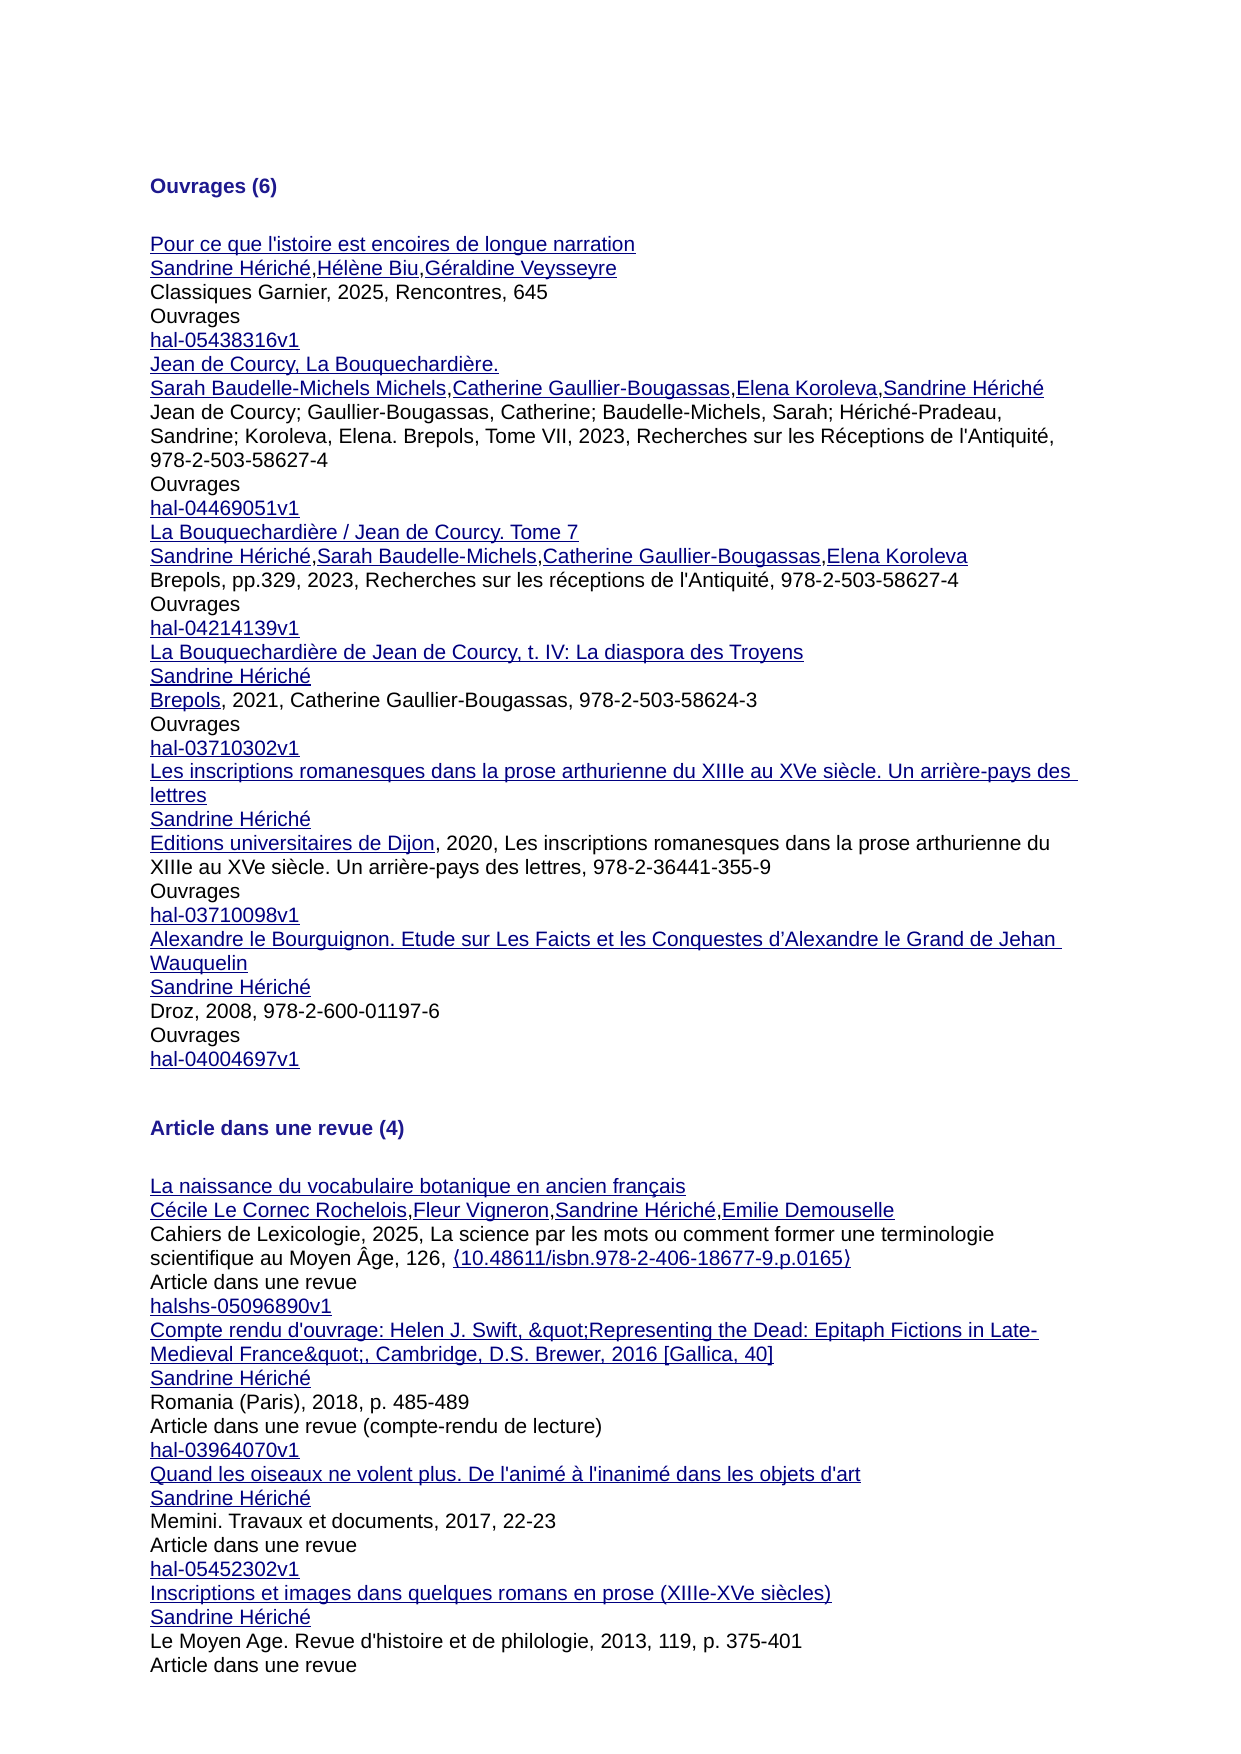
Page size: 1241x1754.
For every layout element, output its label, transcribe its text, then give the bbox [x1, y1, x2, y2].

table_cell Inscriptions et images dans quelques romans en prose (XIIIe-XVe siècles) Sandrine Hériché Le Moyen Age. Revue d'histoire et de philologie, 2013, 119, p. 375-401 Article dans une revue [150, 1581, 1090, 1677]
table_cell Les inscriptions romanesques dans la prose arthurienne du XIIIe au XVe siècle. Un arrière-pays des lettres Sandrine Hériché Editions universitaires de Dijon, 2020, Les inscriptions romanesques dans la prose arthurienne du XIIIe au XVe siècle. Un arrière-pays des lettres, 978-2-36441-355-9 Ouvrages hal-03710098v1 [150, 759, 1090, 927]
table_cell Compte rendu d'ouvrage: Helen J. Swift, &quot;Representing the Dead: Epitaph Fictions in Late-Medieval France&quot;, Cambridge, D.S. Brewer, 2016 [Gallica, 40] Sandrine Hériché Romania (Paris), 2018, p. 485-489 Article dans une revue (compte-rendu de lecture) hal-03964070v1 [150, 1318, 1090, 1461]
subtitle Article dans une revue (4) [150, 1116, 1090, 1139]
table_header Pour ce que l'istoire est encoires de longue narration Sandrine Hériché,Hélène Biu,Géraldine Veysseyre Classiques Garnier, 2025, Rencontres, 645 Ouvrages hal-05438316v1 [150, 232, 1090, 352]
table_cell La Bouquechardière / Jean de Courcy. Tome 7 Sandrine Hériché,Sarah Baudelle-Michels,Catherine Gaullier-Bougassas,Elena Koroleva Brepols, pp.329, 2023, Recherches sur les réceptions de l'Antiquité, 978-2-503-58627-4 Ouvrages hal-04214139v1 [150, 520, 1090, 639]
subtitle Ouvrages (6) [150, 174, 1090, 198]
table_cell La Bouquechardière de Jean de Courcy, t. IV: La diaspora des Troyens Sandrine Hériché Brepols, 2021, Catherine Gaullier-Bougassas, 978-2-503-58624-3 Ouvrages hal-03710302v1 [150, 640, 1090, 759]
table_header La naissance du vocabulaire botanique en ancien français Cécile Le Cornec Rochelois,Fleur Vigneron,Sandrine Hériché,Emilie Demouselle Cahiers de Lexicologie, 2025, La science par les mots ou comment former une terminologie scientifique au Moyen Âge, 126, ⟨10.48611/isbn.978-2-406-18677-9.p.0165⟩ Article dans une revue halshs-05096890v1 [150, 1174, 1090, 1318]
table_cell Alexandre le Bourguignon. Etude sur Les Faicts et les Conquestes d’Alexandre le Grand de Jehan Wauquelin Sandrine Hériché Droz, 2008, 978-2-600-01197-6 Ouvrages hal-04004697v1 [150, 927, 1090, 1071]
table_cell Quand les oiseaux ne volent plus. De l'animé à l'inanimé dans les objets d'art Sandrine Hériché Memini. Travaux et documents, 2017, 22-23 Article dans une revue hal-05452302v1 [150, 1461, 1090, 1581]
table_cell Jean de Courcy, La Bouquechardière. Sarah Baudelle-Michels Michels,Catherine Gaullier-Bougassas,Elena Koroleva,Sandrine Hériché Jean de Courcy; Gaullier-Bougassas, Catherine; Baudelle-Michels, Sarah; Hériché-Pradeau, Sandrine; Koroleva, Elena. Brepols, Tome VII, 2023, Recherches sur les Réceptions de l'Antiquité, 978-2-503-58627-4 Ouvrages hal-04469051v1 [150, 352, 1090, 520]
